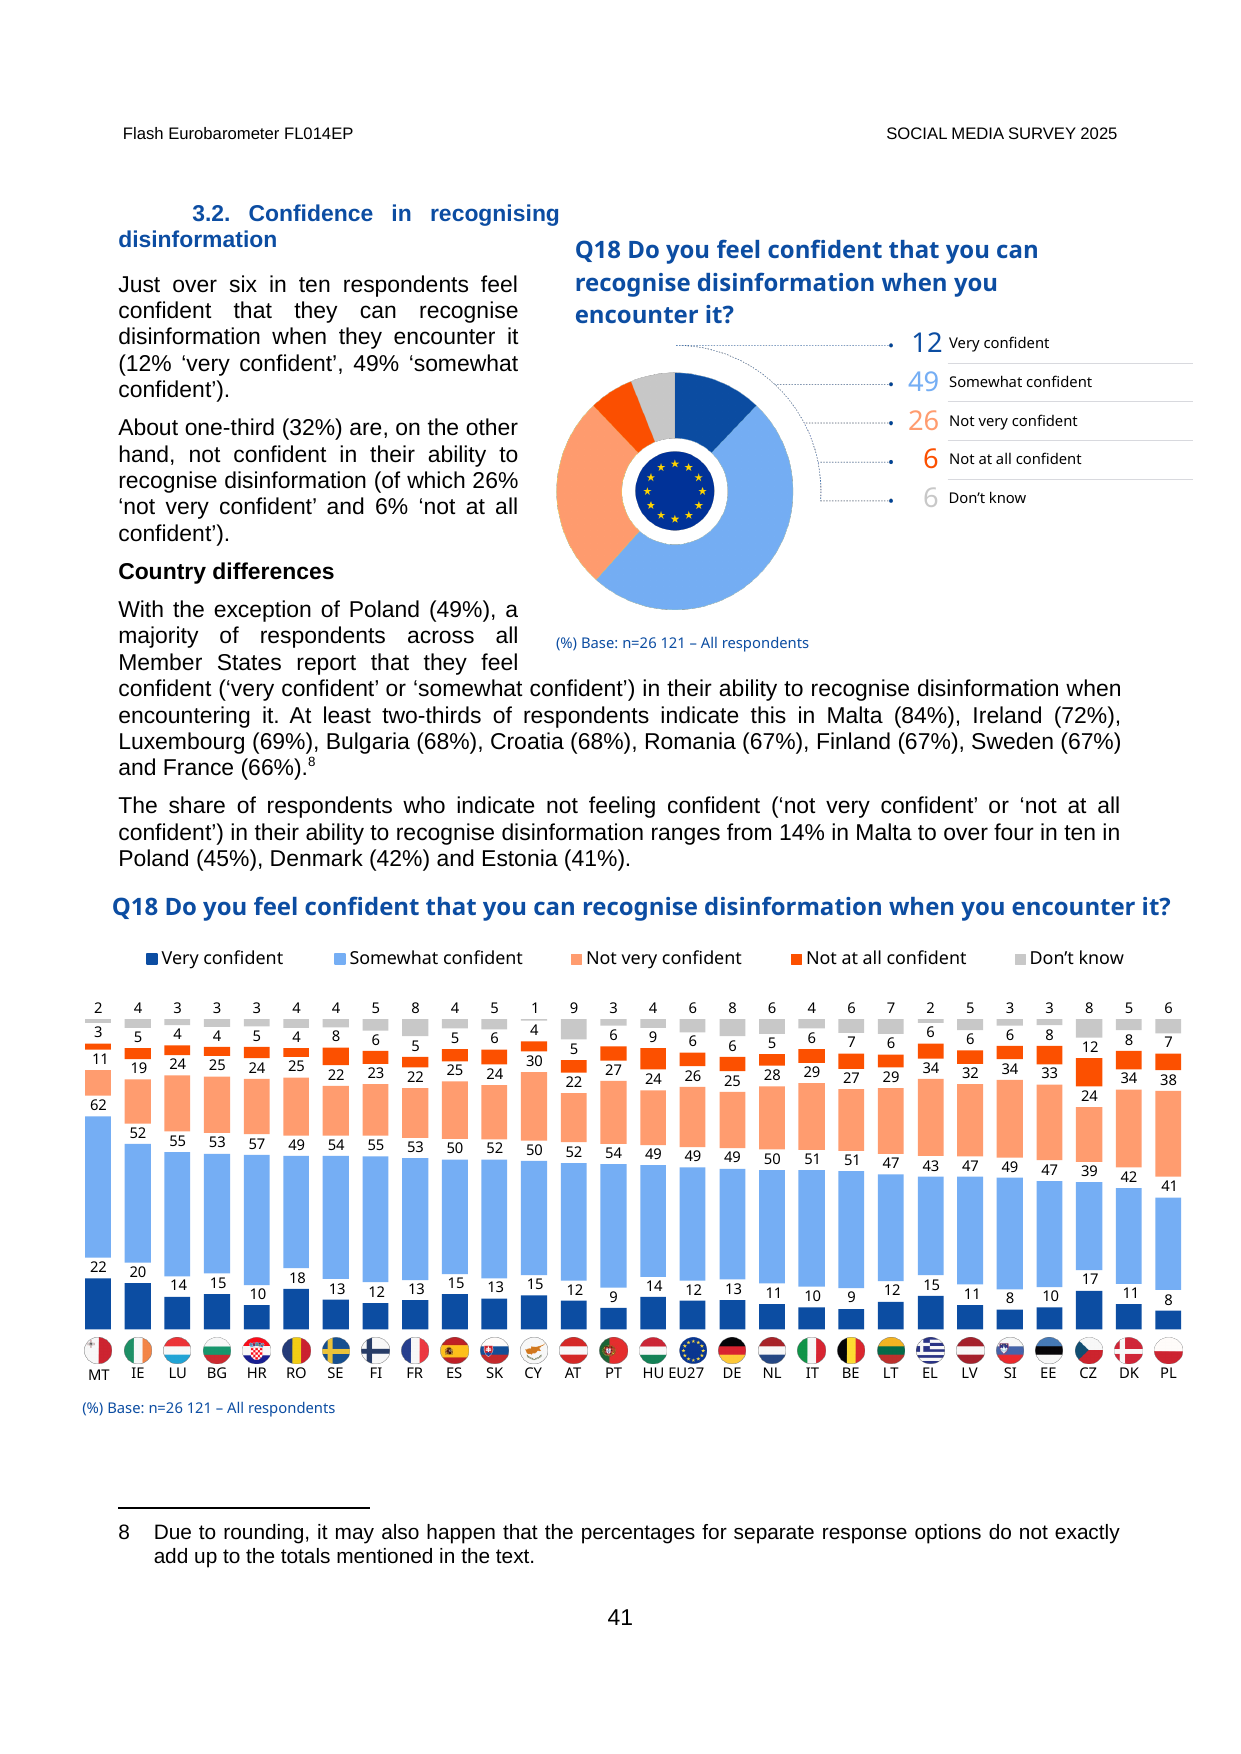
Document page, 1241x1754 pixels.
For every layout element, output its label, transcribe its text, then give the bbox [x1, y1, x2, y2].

picture [758, 1337, 786, 1364]
picture [1075, 1337, 1103, 1364]
picture [545, 343, 893, 618]
picture [361, 1337, 390, 1364]
picture [1154, 1337, 1183, 1364]
subtitle 3.2. Confidence in recognising disinformation [118, 199, 1122, 252]
picture [480, 1337, 509, 1364]
text With the exception of Poland (49%), a majority of respondents across all Member States report that they feel confident (‘very confident’ or ‘somewhat confident’) in their ability to recognise disinformation when encountering it. At least two-thirds of respondents indicate this in Malta (84%), Ireland (72%), Luxembourg (69%), Bulgaria (68%), Croatia (68%), Romania (67%), Finland (67%), Sweden (67%) and France (66%). [118, 596, 1122, 781]
picture [837, 1337, 865, 1364]
picture [639, 1337, 667, 1364]
text About one-third (32%) are, on the other hand, not confident in their ability to recognise disinformation (of which 26% ‘not very confident’ and 6% ‘not at all confident’). [118, 414, 519, 546]
picture [84, 1337, 112, 1364]
picture [124, 1337, 152, 1364]
picture [282, 1337, 311, 1364]
text The share of respondents who indicate not feeling confident (‘not very confident’ or ‘not at all confident’) in their ability to recognise disinformation ranges from 14% in Malta to over four in ten in Poland (45%), Denmark (42%) and Estonia (41%). [118, 792, 1122, 872]
picture [242, 1337, 271, 1364]
picture [1114, 1337, 1143, 1364]
picture [322, 1337, 350, 1364]
picture [797, 1337, 826, 1364]
picture [599, 1337, 628, 1364]
picture [1035, 1337, 1063, 1364]
picture [401, 1337, 429, 1364]
picture [520, 1337, 548, 1364]
picture [440, 1337, 469, 1364]
picture [718, 1337, 746, 1364]
picture [203, 1337, 231, 1364]
text Due to rounding, it may also happen that the percentages for separate response options do not exactly add up to the totals mentioned in the text. [118, 1520, 1122, 1568]
picture [559, 1337, 588, 1364]
picture [916, 1337, 945, 1364]
picture [163, 1337, 191, 1364]
picture [956, 1337, 985, 1364]
picture [877, 1337, 905, 1364]
text Country differences [118, 558, 519, 584]
picture [679, 1337, 707, 1364]
text Just over six in ten respondents feel confident that they can recognise disinformation when they encounter it (12% ‘very confident’, 49% ‘somewhat confident’). [118, 271, 519, 402]
picture [996, 1337, 1024, 1364]
